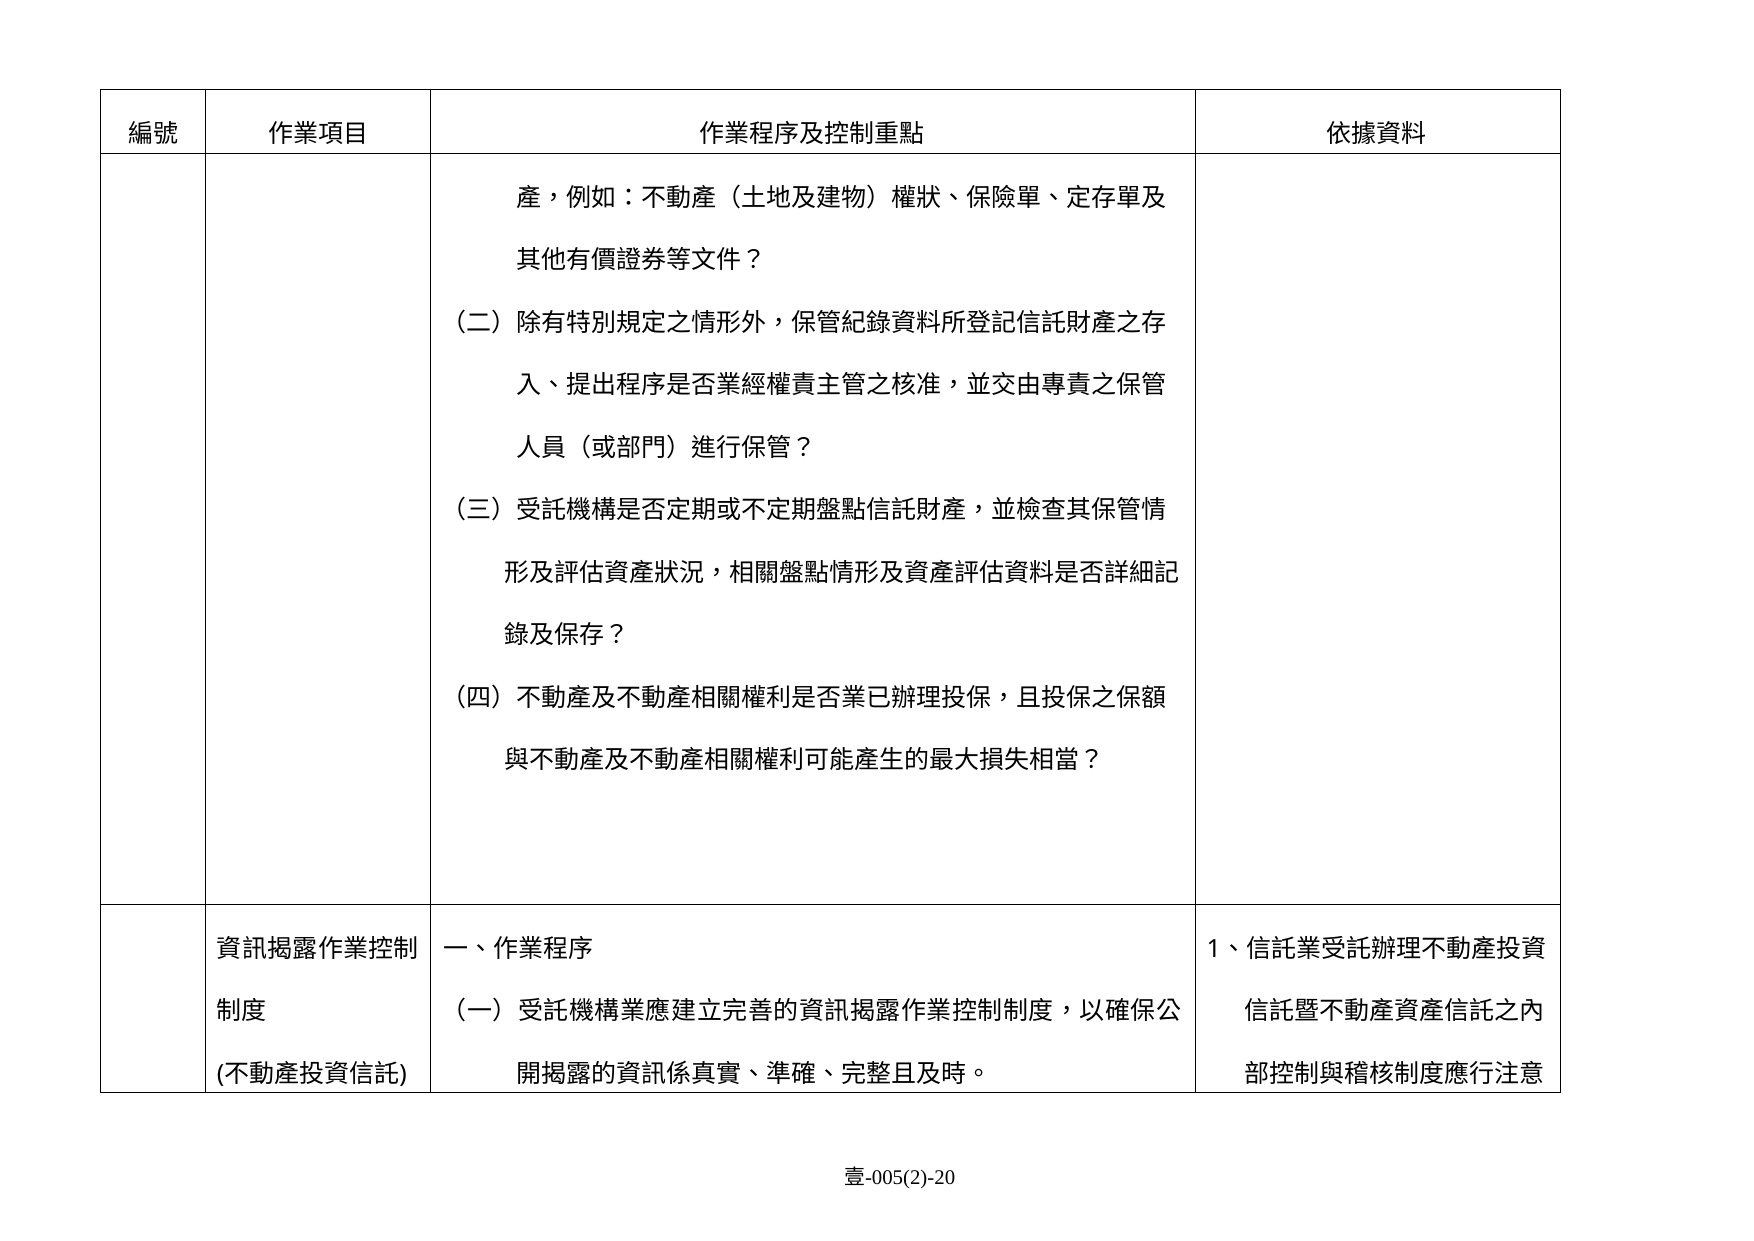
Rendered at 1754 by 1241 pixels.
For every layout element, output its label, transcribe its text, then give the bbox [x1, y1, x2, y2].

table_cell [101, 905, 205, 1092]
table_cell 資訊揭露作業控制制度 (不動產投資信託) [206, 905, 430, 1092]
table_header 依據資料 [1196, 90, 1560, 152]
table_cell [1196, 154, 1560, 903]
table_cell 產，例如：不動產（土地及建物）權狀、保險單、定存單及其他有價證券等文件？ （二）除有特別規定之情形外，保管紀錄資料所登記信託財產之存入、提出程序是否業經權責主管之核准，並交由專責之保管人員（或部門）進行保管？ （三）受託機構是否定期或不定期盤點信託財產，並檢查其保管情形及評估資產狀況，相關盤點情形及資產評估資料是否詳細記錄及保存？ （四）不動產及不動產相關權利是否業已辦理投保，且投保之保額與不動產及不動產相關權利可能產生的最大損失相當？ [431, 154, 1195, 903]
table_header 作業項目 [206, 90, 430, 152]
table_cell 一、作業程序 （一）受託機構業應建立完善的資訊揭露作業控制制度，以確保公開揭露的資訊係真實、準確、完整且及時。 [431, 905, 1195, 1092]
table_cell [206, 154, 430, 903]
table_header 編號 [101, 90, 205, 152]
table_cell 1、信託業受託辦理不動產投資信託暨不動產資產信託之內部控制與稽核制度應行注意 [1196, 905, 1560, 1092]
table_cell [101, 154, 205, 903]
table_header 作業程序及控制重點 [431, 90, 1195, 152]
